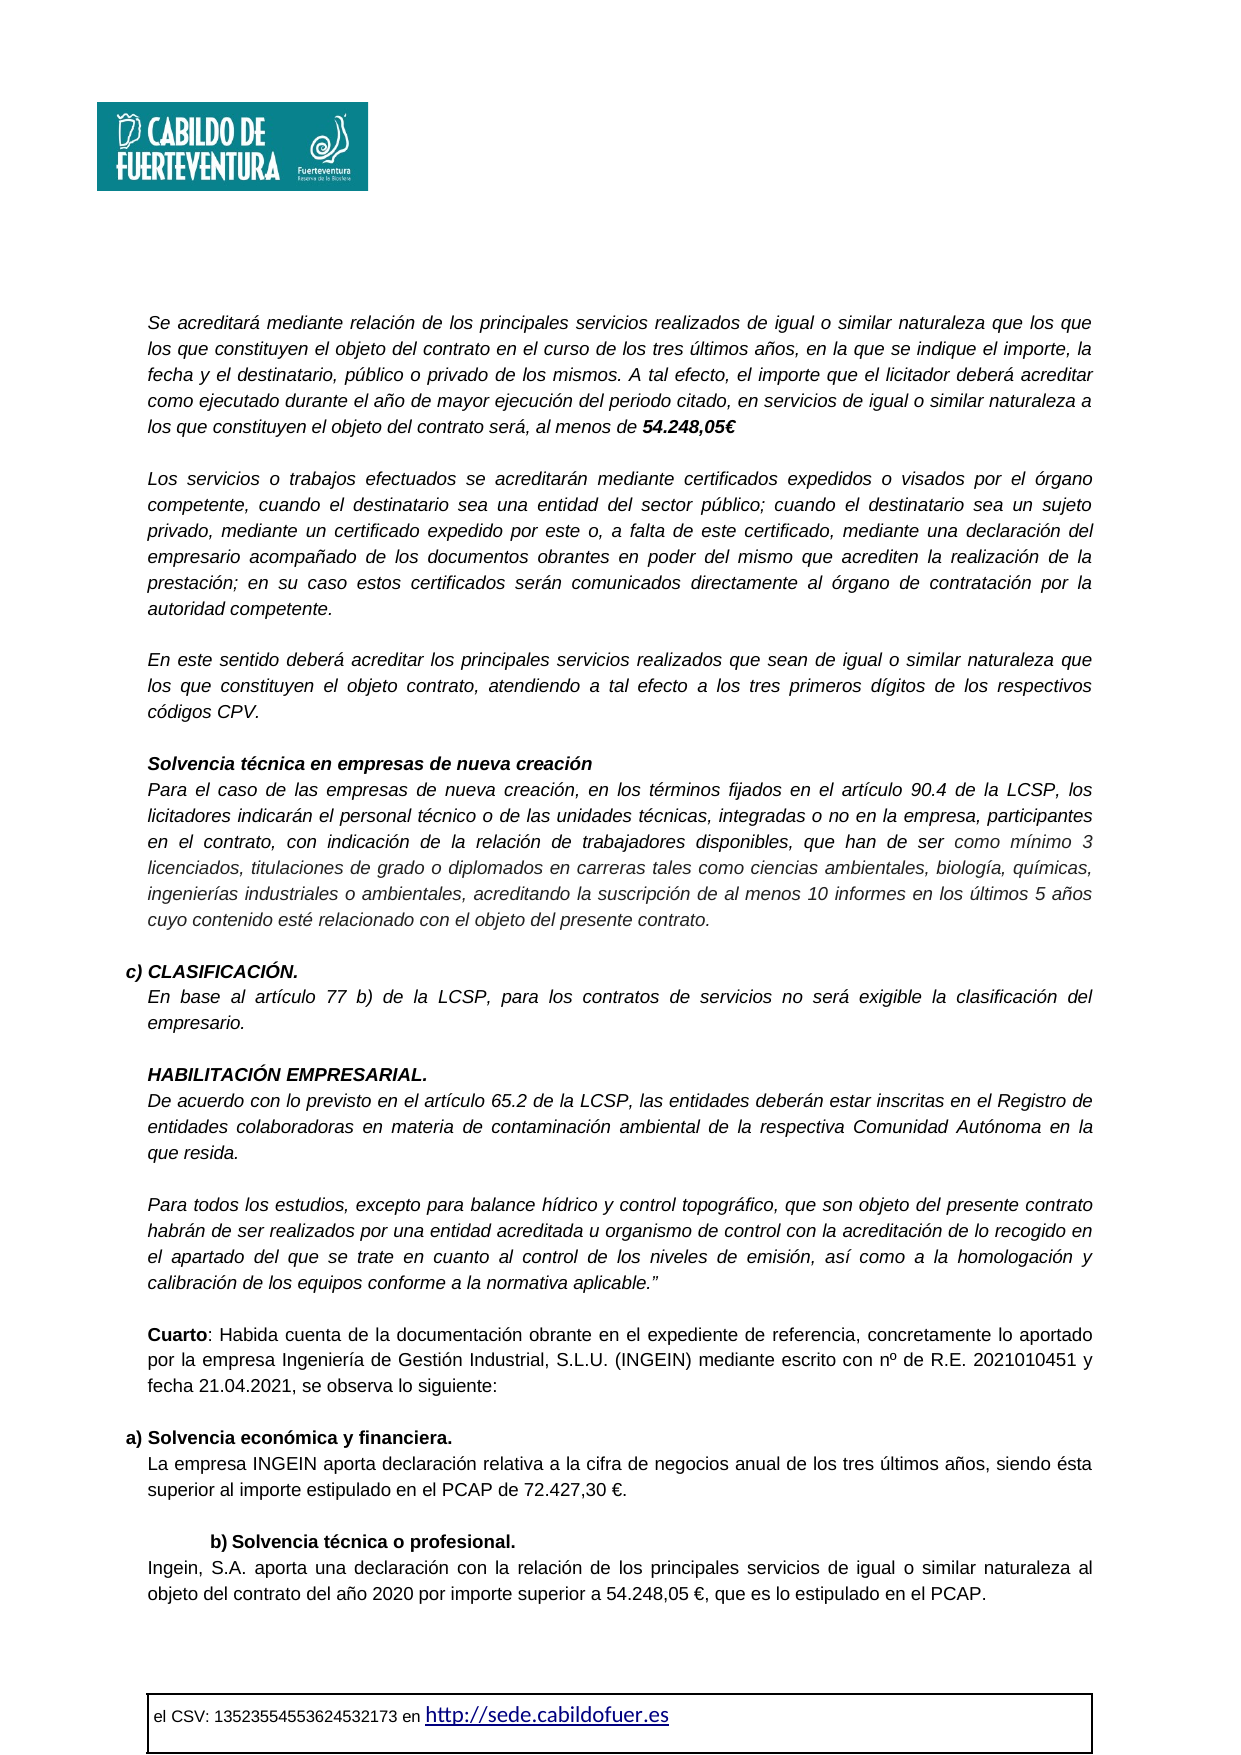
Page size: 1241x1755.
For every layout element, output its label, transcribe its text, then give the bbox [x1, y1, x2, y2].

text Solvencia técnica en empresas de nueva creación [147, 753, 1107, 774]
text Los servicios o trabajos efectuados se acreditarán mediante certificados expedidos o visados por el órgano competente, cuando el destinatario sea una entidad del sector público; cuando el destinatario sea un sujeto privado, mediante un certificado expedido por este o, a falta de este certificado, mediante una declaración del empresario acompañado de los documentos obrantes en poder del mismo que acrediten la realización de la prestación; en su caso estos certificados serán comunicados directamente al órgano de contratación por la autoridad competente. [147, 468, 1093, 619]
list Solvencia económica y financiera. [126, 1427, 1107, 1449]
text En este sentido deberá acreditar los principales servicios realizados que sean de igual o similar naturaleza que los que constituyen el objeto contrato, atendiendo a tal efecto a los tres primeros dígitos de los respectivos códigos CPV. [147, 649, 1093, 723]
text HABILITACIÓN EMPRESARIAL. [147, 1064, 1107, 1086]
text Cuarto: Habida cuenta de la documentación obrante en el expediente de referencia, concretamente lo aportado por la empresa Ingeniería de Gestión Industrial, S.L.U. (INGEIN) mediante escrito con nº de R.E. 2021010451 y fecha 21.04.2021, se observa lo siguiente: [147, 1323, 1093, 1397]
text La empresa INGEIN aporta declaración relativa a la cifra de negocios anual de los tres últimos años, siendo ésta superior al importe estipulado en el PCAP de 72.427,30 €. [147, 1453, 1093, 1500]
text En base al artículo 77 b) de la LCSP, para los contratos de servicios no será exigible la clasificación del empresario. [147, 986, 1093, 1034]
text Para el caso de las empresas de nueva creación, en los términos fijados en el artículo 90.4 de la LCSP, los licitadores indicarán el personal técnico o de las unidades técnicas, integradas o no en la empresa, participantes en el contrato, con indicación de la relación de trabajadores disponibles, que han de ser como mínimo 3 licenciados, titulaciones de grado o diplomados en carreras tales como ciencias ambientales, biología, químicas, ingenierías industriales o ambientales, acreditando la suscripción de al menos 10 informes en los últimos 5 años cuyo contenido esté relacionado con el objeto del presente contrato. [147, 779, 1093, 930]
list Solvencia técnica o profesional. [210, 1531, 1107, 1552]
text De acuerdo con lo previsto en el artículo 65.2 de la LCSP, las entidades deberán estar inscritas en el Registro de entidades colaboradoras en materia de contaminación ambiental de la respectiva Comunidad Autónoma en la que resida. [147, 1090, 1093, 1163]
text Ingein, S.A. aporta una declaración con la relación de los principales servicios de igual o similar naturaleza al objeto del contrato del año 2020 por importe superior a 54.248,05 €, que es lo estipulado en el PCAP. [147, 1557, 1093, 1604]
text Se acreditará mediante relación de los principales servicios realizados de igual o similar naturaleza que los que los que constituyen el objeto del contrato en el curso de los tres últimos años, en la que se indique el importe, la fecha y el destinatario, público o privado de los mismos. A tal efecto, el importe que el licitador deberá acreditar como ejecutado durante el año de mayor ejecución del periodo citado, en servicios de igual o similar naturaleza a los que constituyen el objeto del contrato será, al menos de 54.248,05€ [147, 312, 1093, 437]
list CLASIFICACIÓN. [126, 960, 1107, 982]
text Para todos los estudios, excepto para balance hídrico y control topográfico, que son objeto del presente contrato habrán de ser realizados por una entidad acreditada u organismo de control con la acreditación de lo recogido en el apartado del que se trate en cuanto al control de los niveles de emisión, así como a la homologación y calibración de los equipos conforme a la normativa aplicable.” [147, 1194, 1093, 1293]
